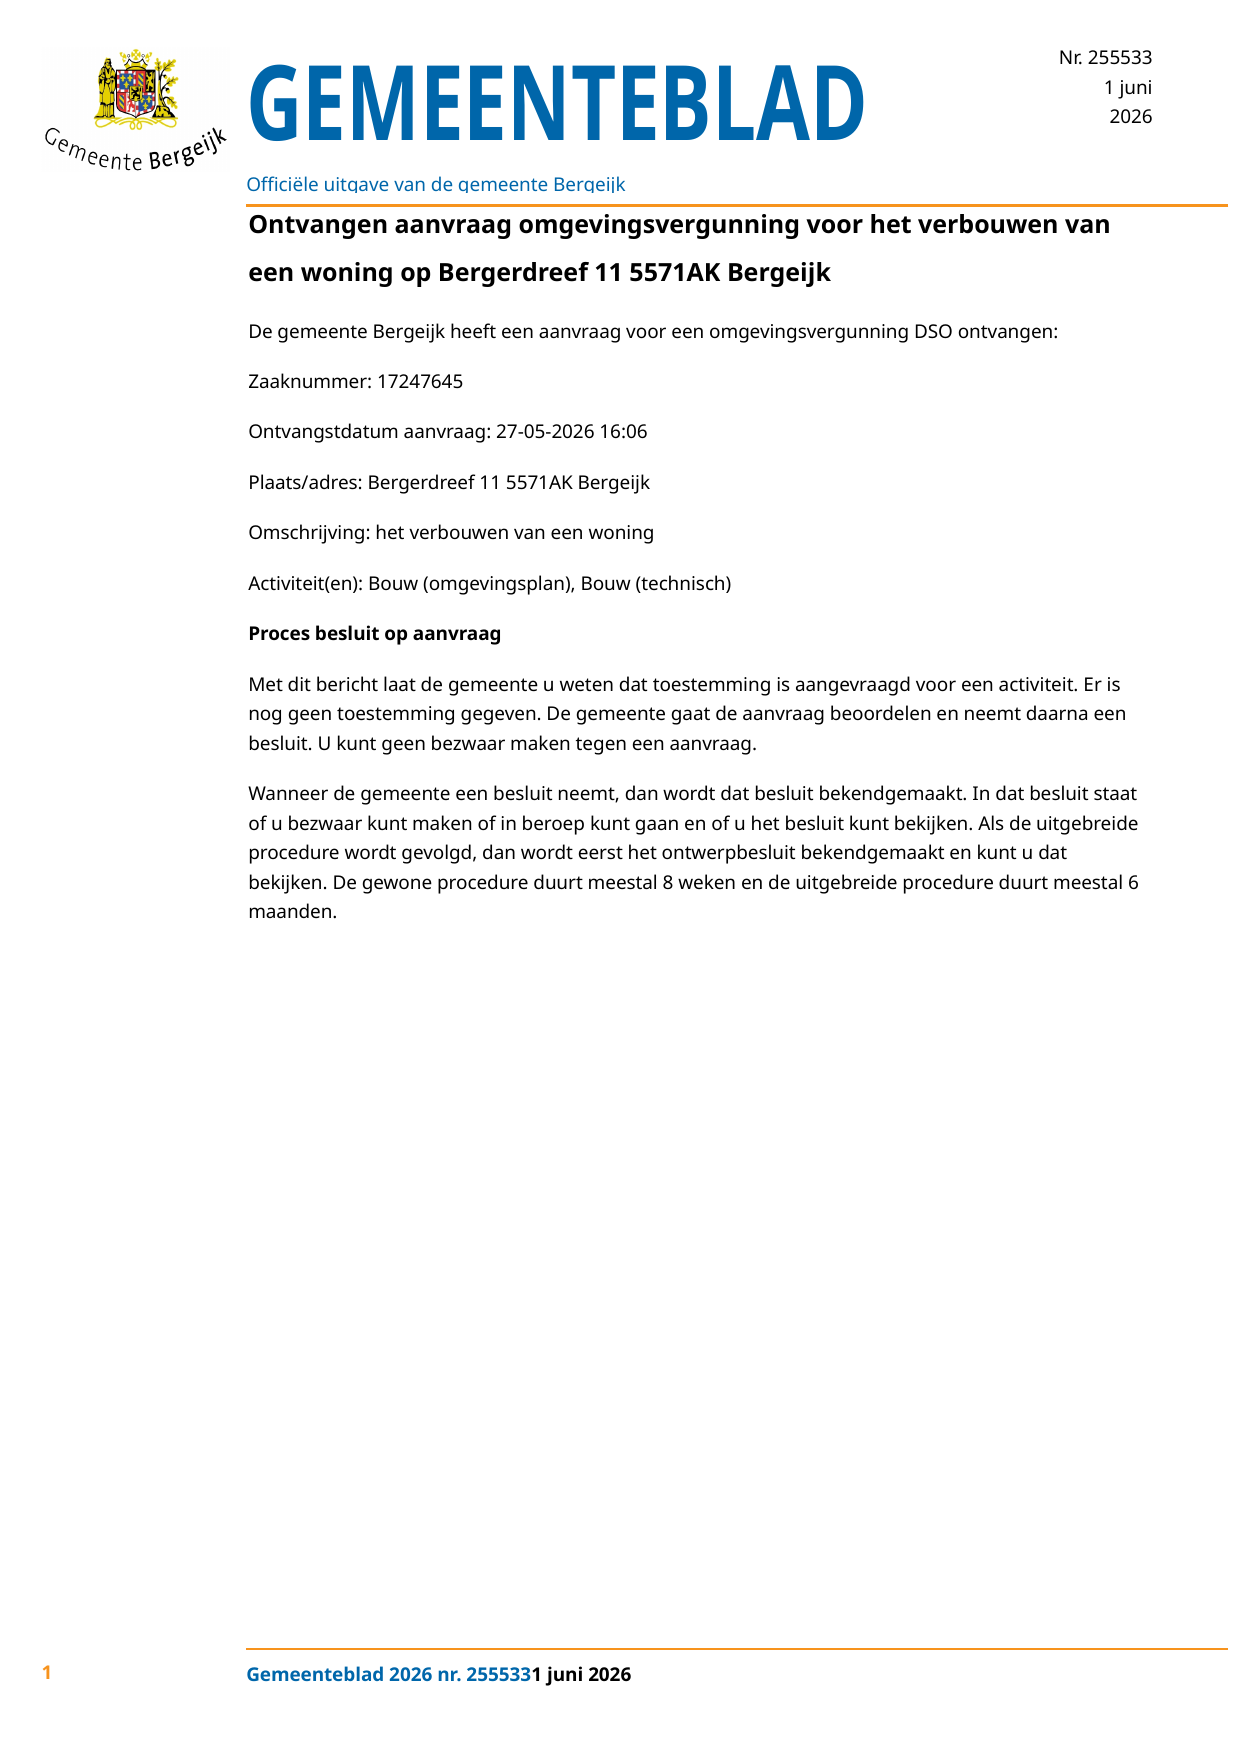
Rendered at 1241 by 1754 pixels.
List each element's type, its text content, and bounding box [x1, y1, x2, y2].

text Met dit bericht laat de gemeente u weten dat toestemming is aangevraagd voor een activiteit. Er is nog geen toestemming gegeven. De gemeente gaat de aanvraag beoordelen en neemt daarna een besluit. U kunt geen bezwaar maken tegen een aanvraag. [248, 671, 1152, 756]
text Ontvangen aanvraag omgevingsvergunning voor het verbouwen van een woning op Bergerdreef 11 5571AK Bergeijk [248, 207, 1152, 288]
text Ontvangstdatum aanvraag: 27-05-2026 16:06 [248, 419, 1152, 444]
picture [41, 47, 231, 172]
text Proces besluit op aanvraag [248, 620, 1152, 646]
text Omschrijving: het verbouwen van een woning [248, 519, 1152, 545]
text Plaats/adres: Bergerdreef 11 5571AK Bergeijk [248, 469, 1152, 495]
text Activiteit(en): Bouw (omgevingsplan), Bouw (technisch) [248, 570, 1152, 596]
text Zaaknummer: 17247645 [248, 368, 1152, 394]
text Wanneer de gemeente een besluit neemt, dan wordt dat besluit bekendgemaakt. In dat besluit staat of u bezwaar kunt maken of in beroep kunt gaan en of u het besluit kunt bekijken. Als de uitgebreide procedure wordt gevolgd, dan wordt eerst het ontwerpbesluit bekendgemaakt en kunt u dat bekijken. De gewone procedure duurt meestal 8 weken en de uitgebreide procedure duurt meestal 6 maanden. [248, 780, 1152, 924]
text De gemeente Bergeijk heeft een aanvraag voor een omgevingsvergunning DSO ontvangen: [248, 318, 1152, 344]
